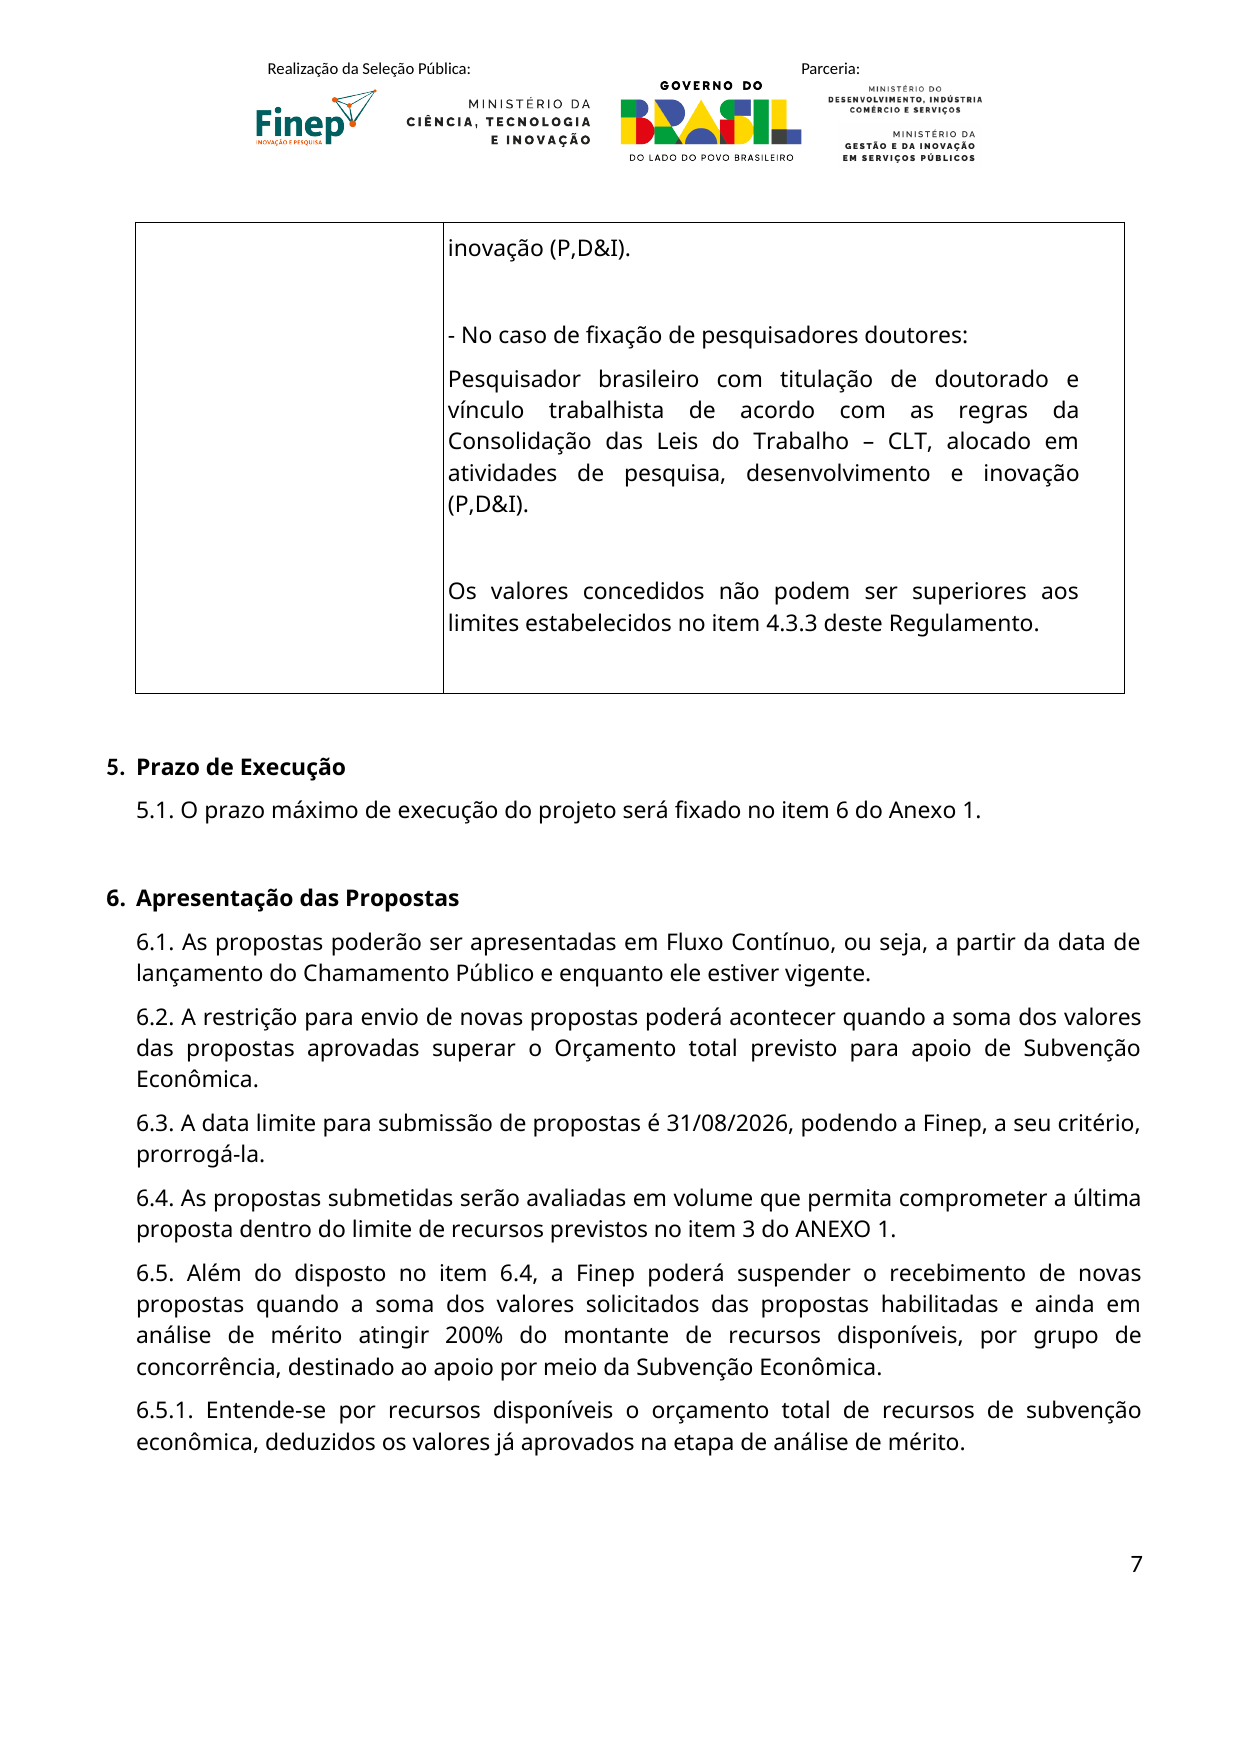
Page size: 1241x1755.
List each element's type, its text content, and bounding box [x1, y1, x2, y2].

text 6.5.1. Entende-se por recursos disponíveis o orçamento total de recursos de subvenção econômica, deduzidos os valores já aprovados na etapa de análise de mérito. [136, 1394, 1143, 1457]
text 5.1. O prazo máximo de execução do projeto será fixado no item 6 do Anexo 1. [136, 794, 1143, 826]
list Apresentação das Propostas [106, 882, 1143, 913]
text 6.4. As propostas submetidas serão avaliadas em volume que permita comprometer a última proposta dentro do limite de recursos previstos no item 3 do ANEXO 1. [136, 1182, 1143, 1244]
table_cell [136, 223, 443, 693]
list Prazo de Execução [106, 751, 1143, 782]
text 6.5. Além do disposto no item 6.4, a Finep poderá suspender o recebimento de novas propostas quando a soma dos valores solicitados das propostas habilitadas e ainda em análise de mérito atingir 200% do montante de recursos disponíveis, por grupo de concorrência, destinado ao apoio por meio da Subvenção Econômica. [136, 1257, 1143, 1382]
text 6.2. A restrição para envio de novas propostas poderá acontecer quando a soma dos valores das propostas aprovadas superar o Orçamento total previsto para apoio de Subvenção Econômica. [136, 1001, 1143, 1094]
text 6.3. A data limite para submissão de propostas é 31/08/2026, podendo a Finep, a seu critério, prorrogá-la. [136, 1107, 1143, 1169]
table_cell inovação (P,D&I). - No caso de fixação de pesquisadores doutores: Pesquisador brasileiro com titulação de doutorado e vínculo trabalhista de acordo com as regras da Consolidação das Leis do Trabalho – CLT, alocado em atividades de pesquisa, desenvolvimento e inovação (P,D&I). Os valores concedidos não podem ser superiores aos limites estabelecidos no item 4.3.3 deste Regulamento. [444, 223, 1124, 693]
text 6.1. As propostas poderão ser apresentadas em Fluxo Contínuo, ou seja, a partir da data de lançamento do Chamamento Público e enquanto ele estiver vigente. [136, 926, 1143, 988]
